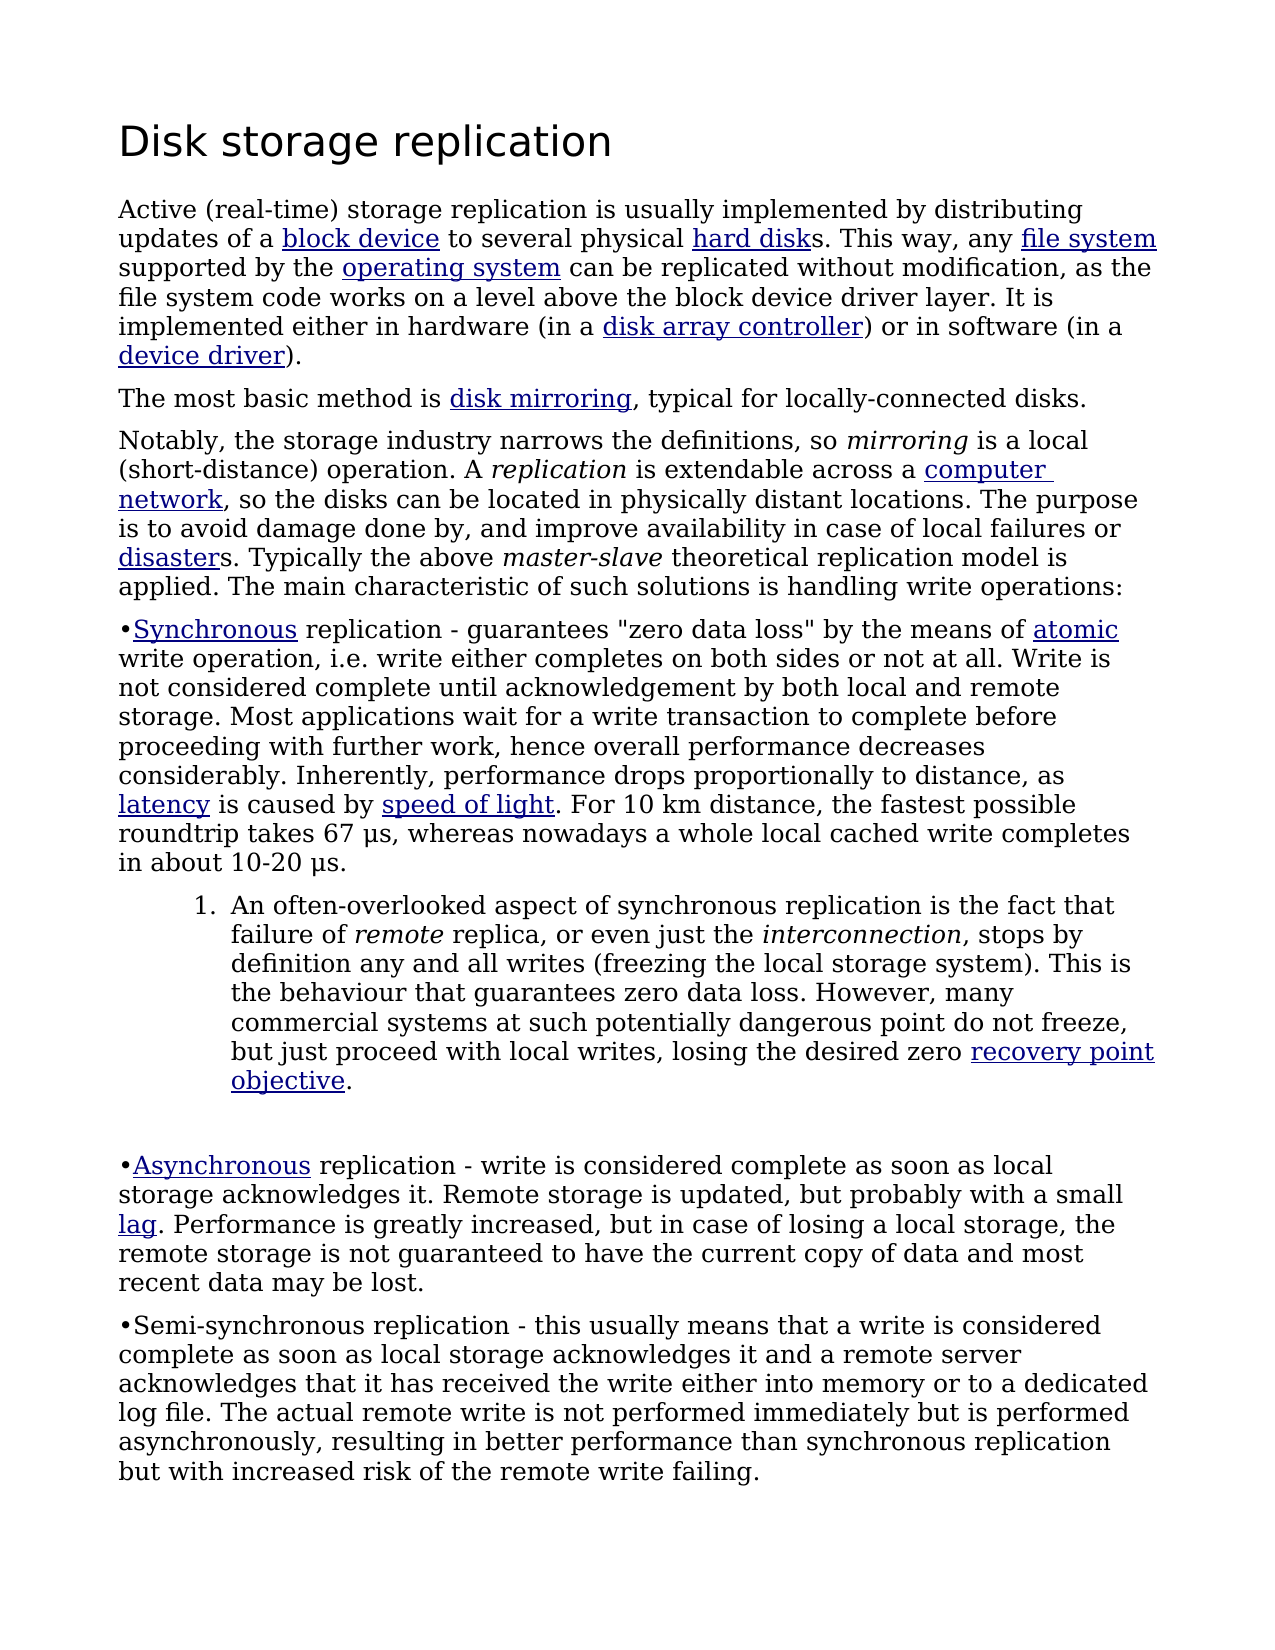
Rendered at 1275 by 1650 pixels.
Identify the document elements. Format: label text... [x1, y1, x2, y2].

text Notably, the storage industry narrows the definitions, so mirroring is a local (short-distance) operation. A replication is extendable across a computer network, so the disks can be located in physically distant locations. The purpose is to avoid damage done by, and improve availability in case of local failures or disasters. Typically the above master-slave theoretical replication model is applied. The main characteristic of such solutions is handling write operations: [118, 426, 1157, 601]
list Synchronous replication - guarantees "zero data loss" by the means of atomic write operation, i.e. write either completes on both sides or not at all. Write is not considered complete until acknowledgement by both local and remote storage. Most applications wait for a write transaction to complete before proceeding with further work, hence overall performance decreases considerably. Inherently, performance drops proportionally to distance, as latency is caused by speed of light. For 10 km distance, the fastest possible roundtrip takes 67 μs, whereas nowadays a whole local cached write completes in about 10-20 μs. [118, 615, 1157, 877]
list Asynchronous replication - write is considered complete as soon as local storage acknowledges it. Remote storage is updated, but probably with a small lag. Performance is greatly increased, but in case of losing a local storage, the remote storage is not guaranteed to have the current copy of data and most recent data may be lost. [118, 1151, 1157, 1297]
text The most basic method is disk mirroring, typical for locally-connected disks. [118, 384, 1157, 413]
text Active (real-time) storage replication is usually implemented by distributing updates of a block device to several physical hard disks. This way, any file system supported by the operating system can be replicated without modification, as the file system code works on a level above the block device driver layer. It is implemented either in hardware (in a disk array controller) or in software (in a device driver). [118, 195, 1157, 370]
list An often-overlooked aspect of synchronous replication is the fact that failure of remote replica, or even just the interconnection, stops by definition any and all writes (freezing the local storage system). This is the behaviour that guarantees zero data loss. However, many commercial systems at such potentially dangerous point do not freeze, but just proceed with local writes, losing the desired zero recovery point objective. [193, 891, 1157, 1095]
list Semi-synchronous replication - this usually means that a write is considered complete as soon as local storage acknowledges it and a remote server acknowledges that it has received the write either into memory or to a dedicated log file. The actual remote write is not performed immediately but is performed asynchronously, resulting in better performance than synchronous replication but with increased risk of the remote write failing. [118, 1311, 1157, 1486]
subtitle Disk storage replication [118, 118, 1157, 167]
